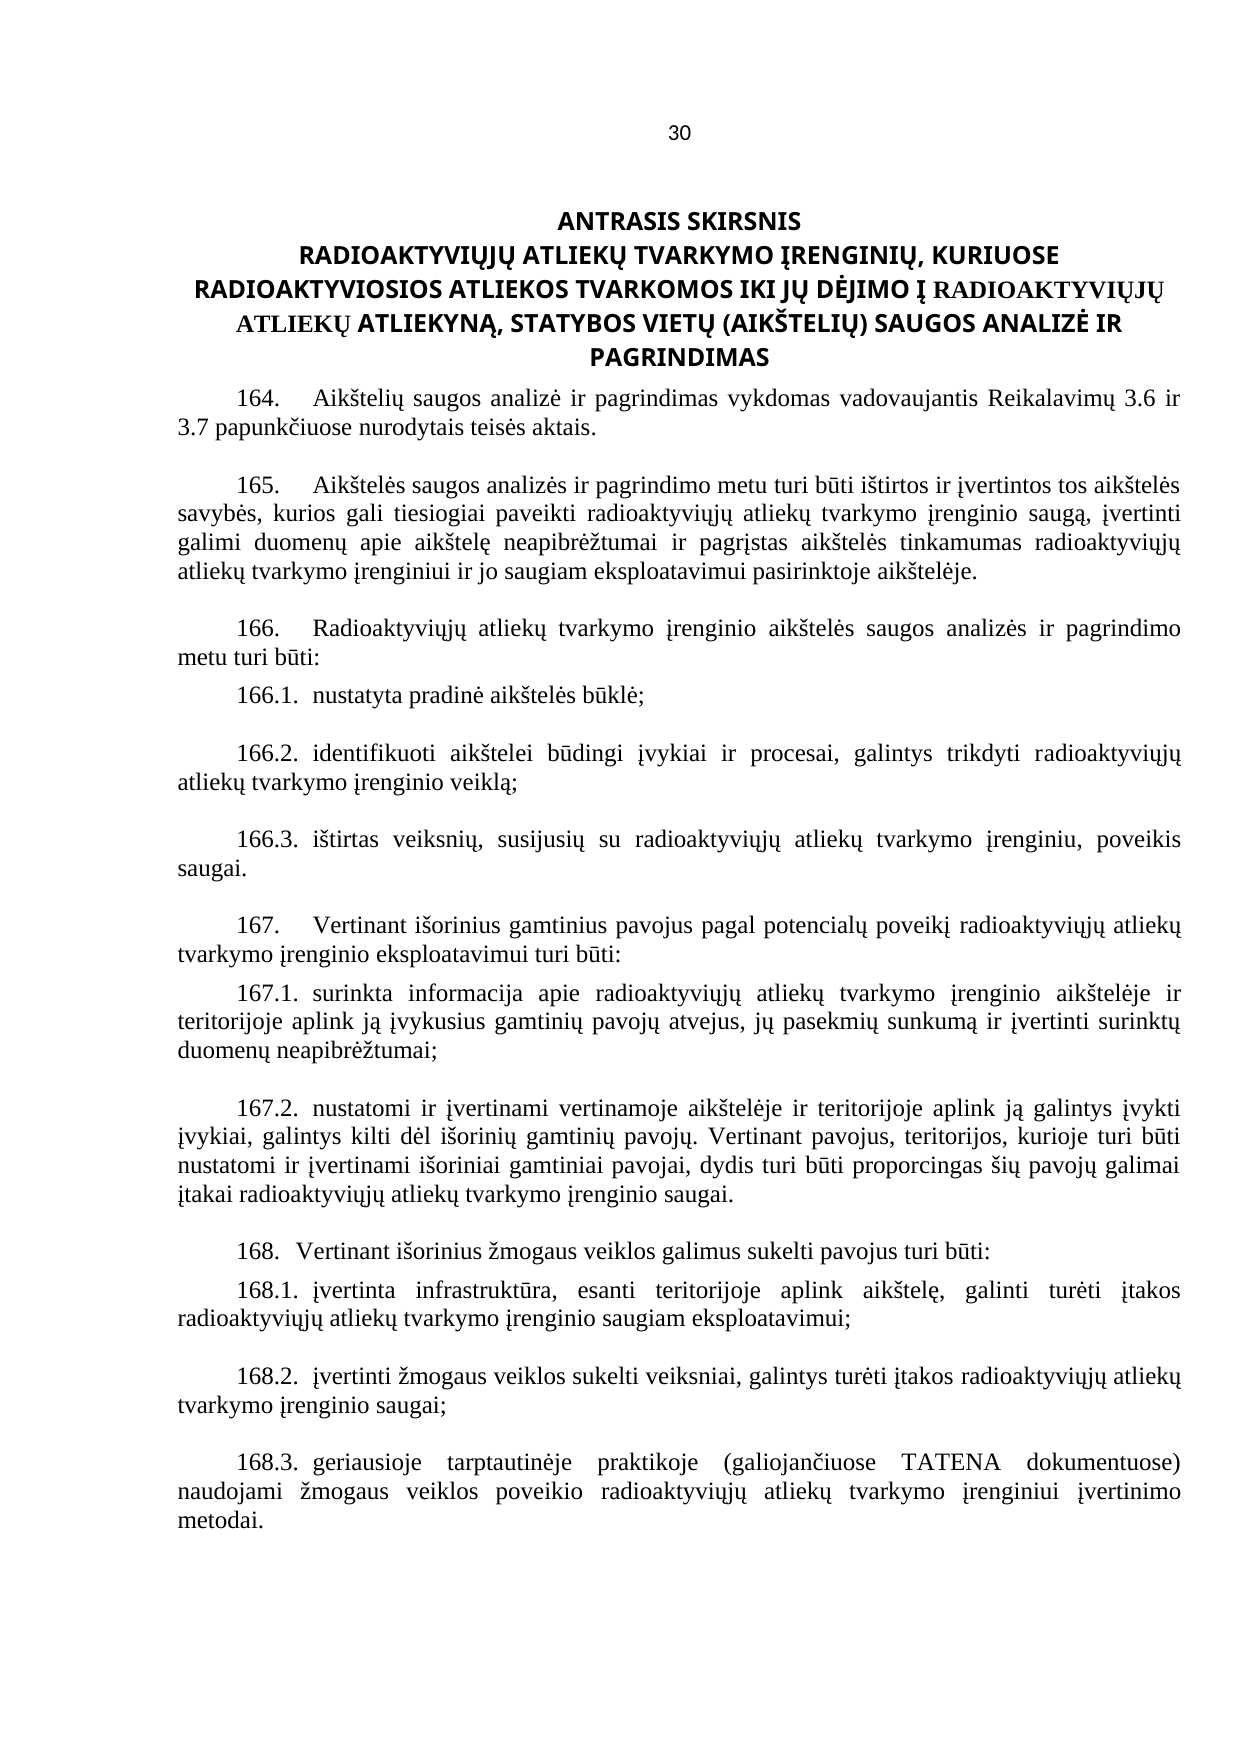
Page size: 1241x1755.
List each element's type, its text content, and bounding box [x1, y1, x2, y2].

text 165. Aikštelės saugos analizės ir pagrindimo metu turi būti ištirtos ir įvertintos tos aikštelės savybės, kurios gali tiesiogiai paveikti radioaktyviųjų atliekų tvarkymo įrenginio saugą, įvertinti galimi duomenų apie aikštelę neapibrėžtumai ir pagrįstas aikštelės tinkamumas radioaktyviųjų atliekų tvarkymo įrenginiui ir jo saugiam eksploatavimui pasirinktoje aikštelėje. [177, 470, 1181, 585]
text 166.3. ištirtas veiksnių, susijusių su radioaktyviųjų atliekų tvarkymo įrenginiu, poveikis saugai. [177, 824, 1181, 882]
text RADIOAKTYVIŲJŲ ATLIEKŲ TVARKYMO įrenginių, kuriuose RADIOAKTYVIOSIOS ATLIEKOS TVARKOMOS IKI JŲ DĖJIMO Į radioaktyviųjų atliekų ATLIEKYNĄ, STATYBOS VIETŲ (AikštelIŲ) SAUGOS ANALIZĖ IR PAGRINDIMAS [177, 238, 1181, 374]
text 167.2. nustatomi ir įvertinami vertinamoje aikštelėje ir teritorijoje aplink ją galintys įvykti įvykiai, galintys kilti dėl išorinių gamtinių pavojų. Vertinant pavojus, teritorijos, kurioje turi būti nustatomi ir įvertinami išoriniai gamtiniai pavojai, dydis turi būti proporcingas šių pavojų galimai įtakai radioaktyviųjų atliekų tvarkymo įrenginio saugai. [177, 1093, 1181, 1208]
text 166.2. identifikuoti aikštelei būdingi įvykiai ir procesai, galintys trikdyti radioaktyviųjų atliekų tvarkymo įrenginio veiklą; [177, 738, 1181, 796]
text 168.1. įvertinta infrastruktūra, esanti teritorijoje aplink aikštelę, galinti turėti įtakos radioaktyviųjų atliekų tvarkymo įrenginio saugiam eksploatavimui; [177, 1275, 1181, 1332]
text 168. Vertinant išorinius žmogaus veiklos galimus sukelti pavojus turi būti: [236, 1236, 1181, 1265]
text 167. Vertinant išorinius gamtinius pavojus pagal potencialų poveikį radioaktyviųjų atliekų tvarkymo įrenginio eksploatavimui turi būti: [177, 911, 1181, 968]
text ANTRASIS SKIRSNIS [177, 204, 1181, 238]
text 166.1. nustatyta pradinė aikštelės būklė; [177, 681, 1181, 709]
text 168.3. geriausioje tarptautinėje praktikoje (galiojančiuose TATENA dokumentuose) naudojami žmogaus veiklos poveikio radioaktyviųjų atliekų tvarkymo įrenginiui įvertinimo metodai. [177, 1447, 1181, 1533]
text 166. Radioaktyviųjų atliekų tvarkymo įrenginio aikštelės saugos analizės ir pagrindimo metu turi būti: [177, 613, 1181, 671]
text 167.1. surinkta informacija apie radioaktyviųjų atliekų tvarkymo įrenginio aikštelėje ir teritorijoje aplink ją įvykusius gamtinių pavojų atvejus, jų pasekmių sunkumą ir įvertinti surinktų duomenų neapibrėžtumai; [177, 978, 1181, 1064]
text 168.2. įvertinti žmogaus veiklos sukelti veiksniai, galintys turėti įtakos radioaktyviųjų atliekų tvarkymo įrenginio saugai; [177, 1361, 1181, 1418]
text 164. Aikštelių saugos analizė ir pagrindimas vykdomas vadovaujantis Reikalavimų 3.6 ir 3.7 papunkčiuose nurodytais teisės aktais. [177, 383, 1181, 441]
